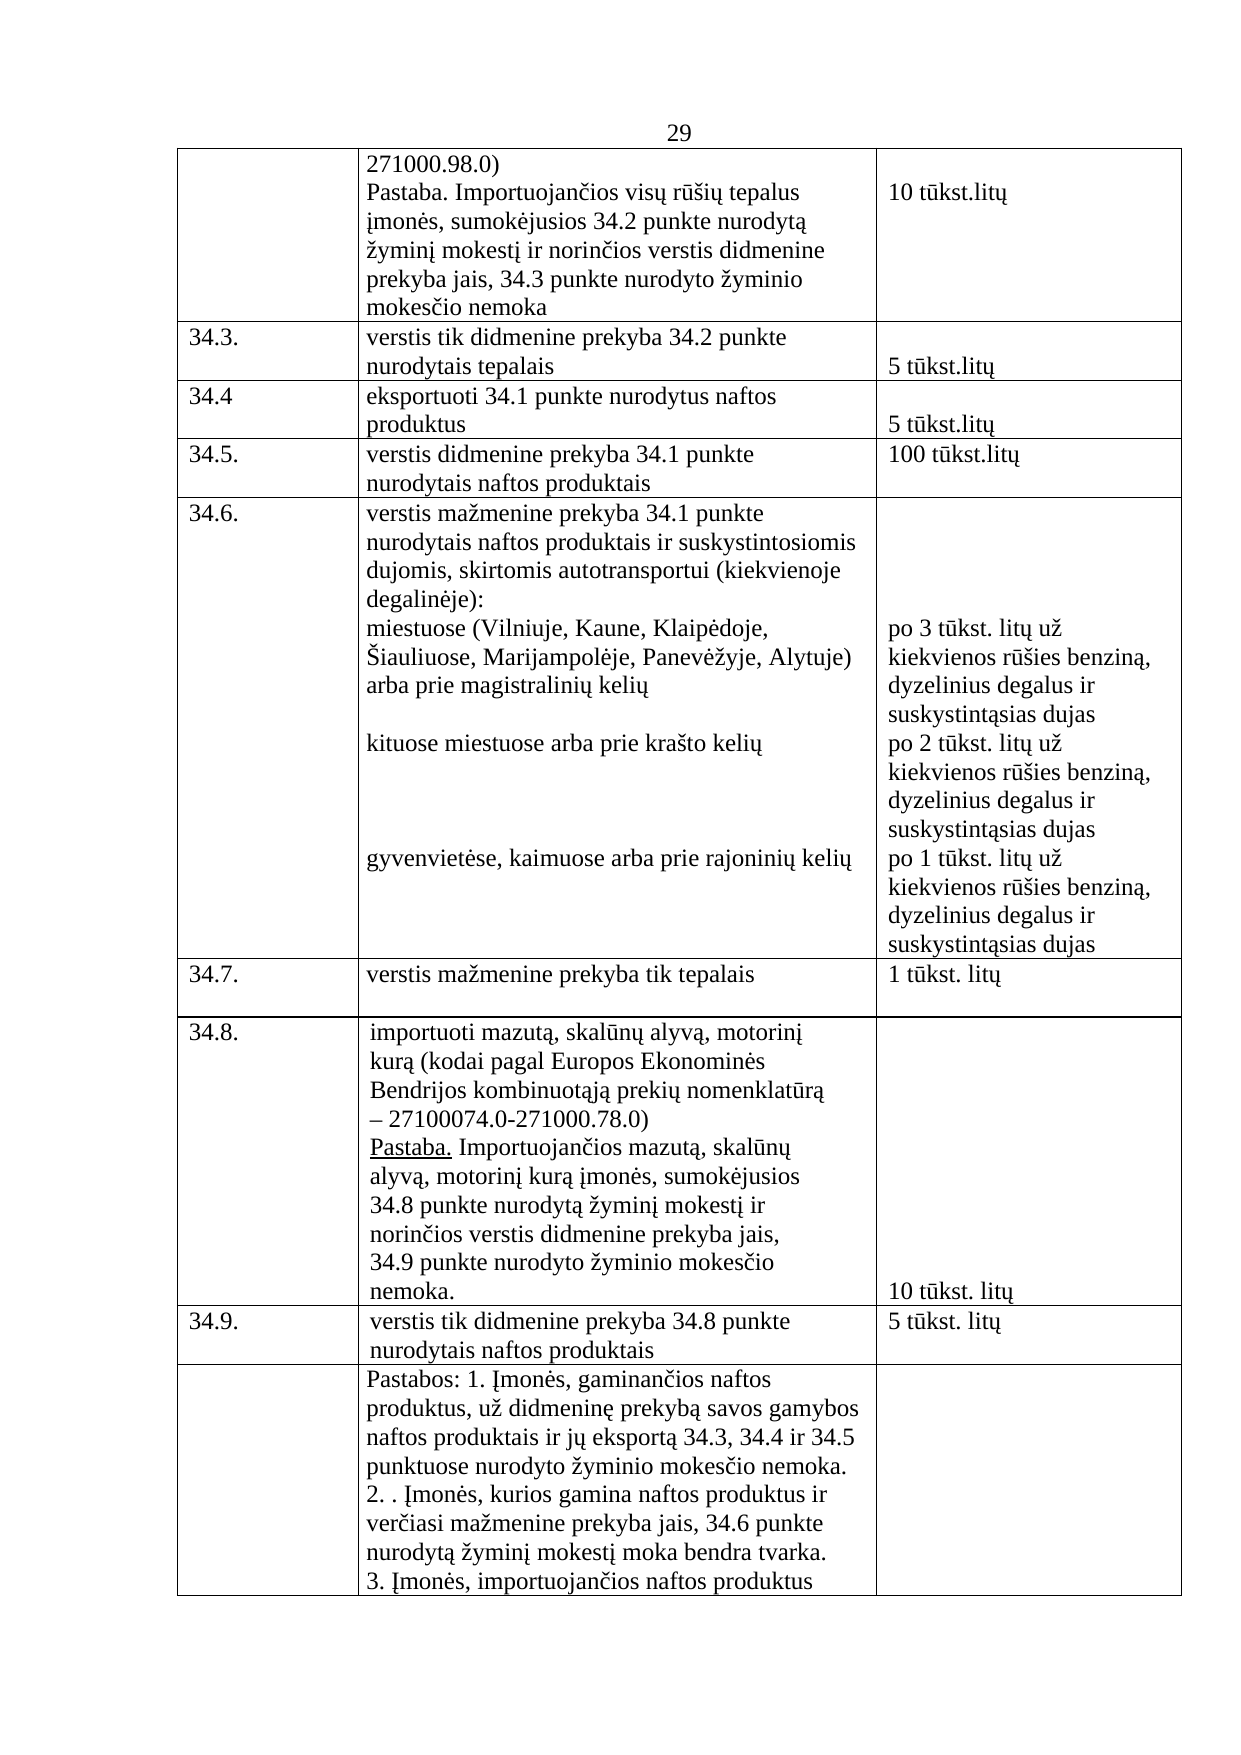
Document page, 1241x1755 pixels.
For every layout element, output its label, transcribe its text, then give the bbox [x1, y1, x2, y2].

table_cell 10 tūkst.litų [877, 149, 1181, 321]
table_cell verstis tik didmenine prekyba 34.2 punkte nurodytais tepalais [359, 322, 876, 380]
table_cell [877, 1365, 1181, 1594]
table_cell 5 tūkst.litų [877, 322, 1181, 380]
table_cell 1 tūkst. litų [877, 959, 1181, 1016]
table_cell 271000.98.0) Pastaba. Importuojančios visų rūšių tepalus įmonės, sumokėjusios 34.2 punkte nurodytą žyminį mokestį ir norinčios verstis didmenine prekyba jais, 34.3 punkte nurodyto žyminio mokesčio nemoka [359, 149, 876, 321]
table_cell 34.6. [178, 498, 358, 958]
table_cell 10 tūkst. litų [877, 1018, 1181, 1305]
table_cell [178, 1365, 358, 1594]
table_cell verstis tik didmenine prekyba 34.8 punkte nurodytais naftos produktais [359, 1306, 876, 1363]
table_cell verstis mažmenine prekyba tik tepalais [359, 959, 876, 1016]
table_cell 100 tūkst.litų [877, 439, 1181, 497]
table_cell [178, 149, 358, 321]
table_cell 5 tūkst. litų [877, 1306, 1181, 1363]
table_cell 34.7. [178, 959, 358, 1016]
table_cell 34.8. [178, 1018, 358, 1305]
table_cell 34.4 [178, 381, 358, 438]
table_cell eksportuoti 34.1 punkte nurodytus naftos produktus [359, 381, 876, 438]
table_cell 5 tūkst.litų [877, 381, 1181, 438]
table_cell 34.9. [178, 1306, 358, 1363]
table_cell po 3 tūkst. litų už kiekvienos rūšies benziną, dyzelinius degalus ir suskystintąsias dujas po 2 tūkst. litų už kiekvienos rūšies benziną, dyzelinius degalus ir suskystintąsias dujas po 1 tūkst. litų už kiekvienos rūšies benziną, dyzelinius degalus ir suskystintąsias dujas [877, 498, 1181, 958]
table_cell importuoti mazutą, skalūnų alyvą, motorinį kurą (kodai pagal Europos Ekonominės Bendrijos kombinuotąją prekių nomenklatūrą – 27100074.0-271000.78.0) Pastaba. Importuojančios mazutą, skalūnų alyvą, motorinį kurą įmonės, sumokėjusios 34.8 punkte nurodytą žyminį mokestį ir norinčios verstis didmenine prekyba jais, 34.9 punkte nurodyto žyminio mokesčio nemoka. [359, 1018, 876, 1305]
table_cell 34.5. [178, 439, 358, 497]
table_cell verstis mažmenine prekyba 34.1 punkte nurodytais naftos produktais ir suskystintosiomis dujomis, skirtomis autotransportui (kiekvienoje degalinėje): miestuose (Vilniuje, Kaune, Klaipėdoje, Šiauliuose, Marijampolėje, Panevėžyje, Alytuje) arba prie magistralinių kelių kituose miestuose arba prie krašto kelių gyvenvietėse, kaimuose arba prie rajoninių kelių [359, 498, 876, 958]
table_cell 34.3. [178, 322, 358, 380]
table_cell Pastabos: 1. Įmonės, gaminančios naftos produktus, už didmeninę prekybą savos gamybos naftos produktais ir jų eksportą 34.3, 34.4 ir 34.5 punktuose nurodyto žyminio mokesčio nemoka. 2. . Įmonės, kurios gamina naftos produktus ir verčiasi mažmenine prekyba jais, 34.6 punkte nurodytą žyminį mokestį moka bendra tvarka. 3. Įmonės, importuojančios naftos produktus [359, 1365, 876, 1594]
table_cell verstis didmenine prekyba 34.1 punkte nurodytais naftos produktais [359, 439, 876, 497]
